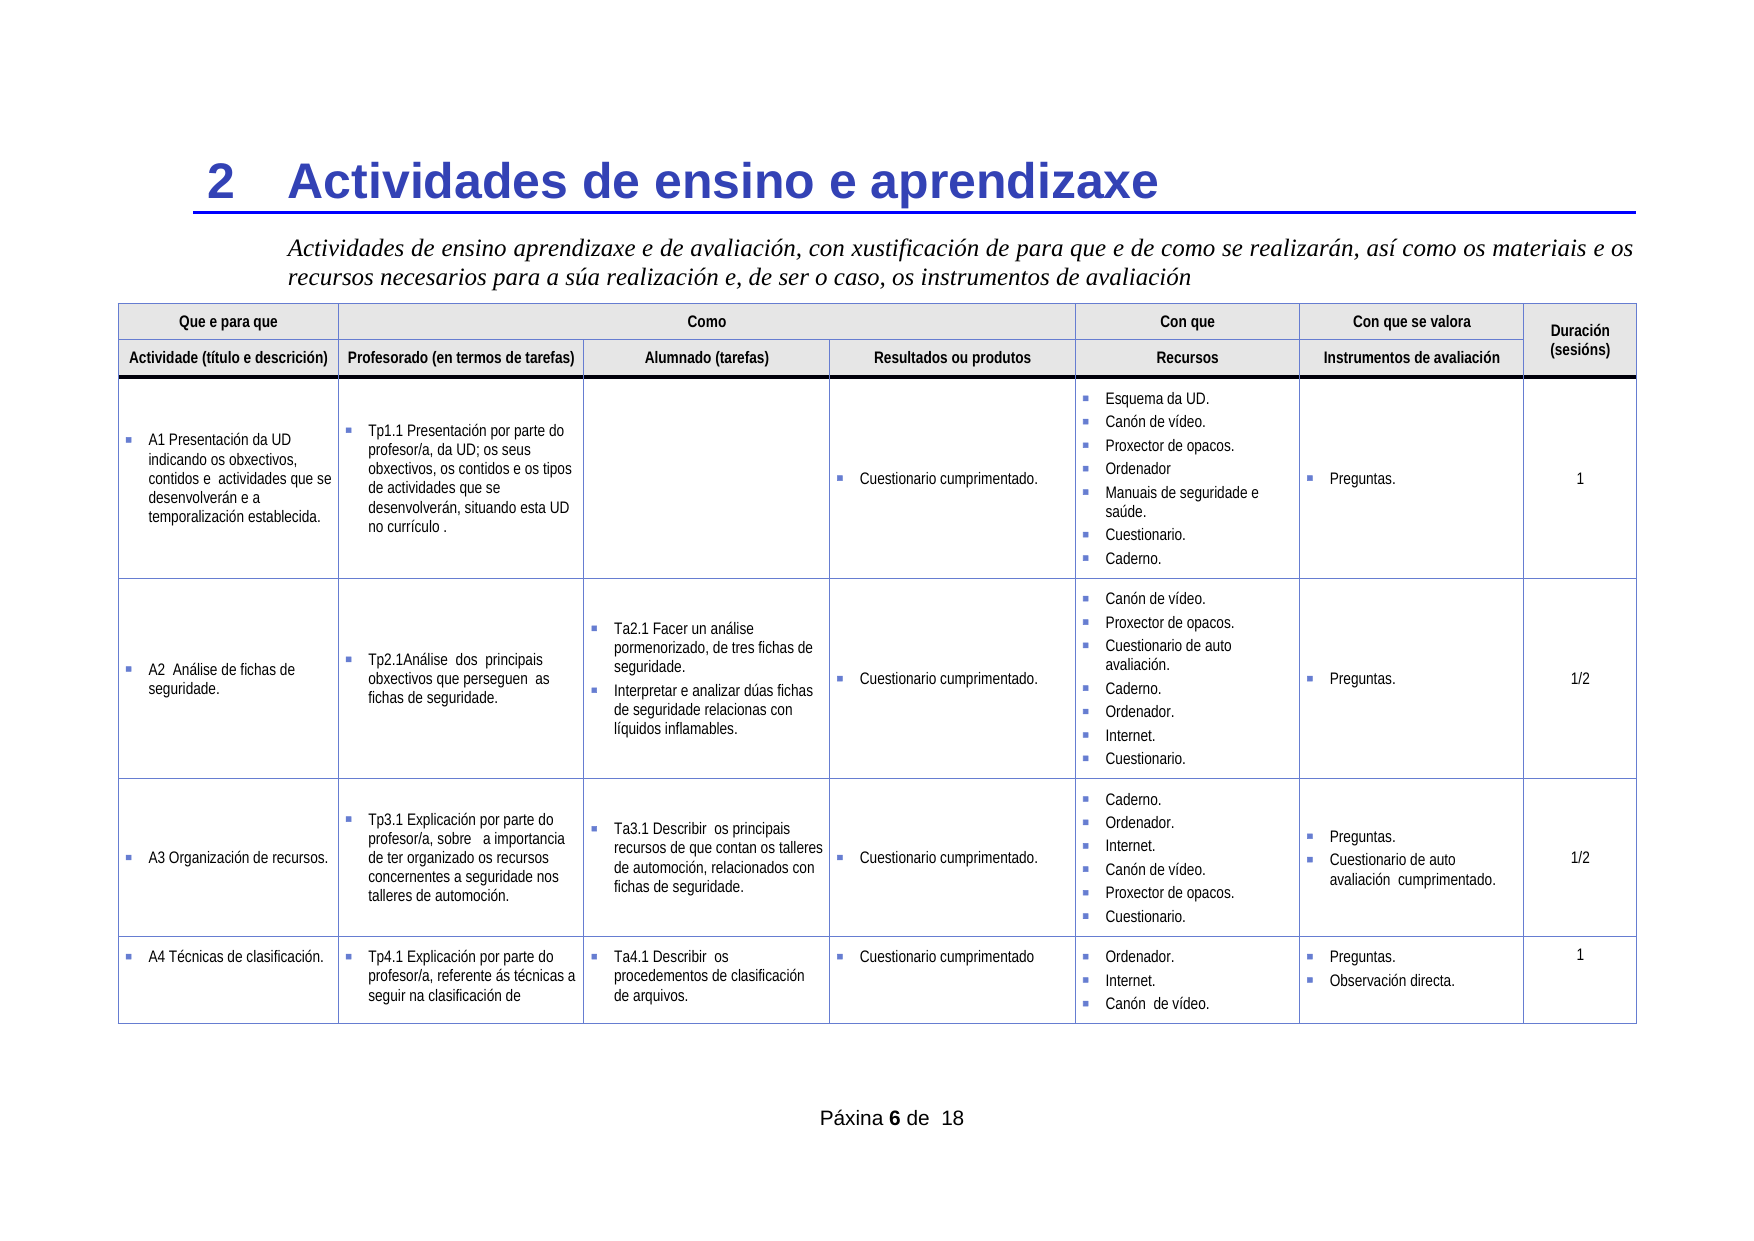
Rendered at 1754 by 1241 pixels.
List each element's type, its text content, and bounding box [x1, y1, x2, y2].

table_cell [584, 379, 829, 578]
table_cell Ordenador. Internet. Canón de vídeo. Proxector de opacos. Caderno. Cuestionario. [1076, 937, 1299, 1023]
table_cell 1 [1524, 379, 1636, 578]
table_cell Cuestionario cumprimentado [830, 937, 1075, 1023]
table_header Con que se valora [1300, 304, 1523, 339]
table_cell 1/2 [1524, 779, 1636, 936]
table_cell A4 Técnicas de clasificación. [119, 937, 338, 1023]
table_cell Preguntas. [1300, 579, 1523, 778]
table_cell Canón de vídeo. Proxector de opacos. Cuestionario de auto avaliación. Caderno. Ordenador. Internet. Cuestionario. [1076, 579, 1299, 778]
table_cell Cuestionario cumprimentado. [830, 779, 1075, 936]
table_cell Instrumentos de avaliación [1300, 340, 1523, 375]
table_cell Ta4.1 Describir os procedementos de clasificación de arquivos. [584, 937, 829, 1023]
table_cell A3 Organización de recursos. [119, 779, 338, 936]
table_cell Actividade (título e descrición) [119, 340, 338, 375]
table_header Como [339, 304, 1075, 339]
subtitle Actividades de ensino e aprendizaxe [193, 151, 1636, 211]
table_cell Ta3.1 Describir os principais recursos de que contan os talleres de automoción, relacionados con fichas de seguridade. [584, 779, 829, 936]
table_cell Resultados ou produtos [830, 340, 1075, 375]
table_cell Alumnado (tarefas) [584, 340, 829, 375]
table_cell Profesorado (en termos de tarefas) [339, 340, 583, 375]
table_header Duración (sesións) [1524, 304, 1636, 375]
list Actividades de ensino aprendizaxe e de avaliación, con xustificación de para que e de como se realizarán, así como os materiais e os recursos necesarios para a súa realización e, de ser o caso, os instrumentos de avaliación [193, 233, 1636, 290]
table_cell Caderno. Ordenador. Internet. Canón de vídeo. Proxector de opacos. Cuestionario. [1076, 779, 1299, 936]
table_cell Esquema da UD. Canón de vídeo. Proxector de opacos. Ordenador Manuais de seguridade e saúde. Cuestionario. Caderno. [1076, 379, 1299, 578]
table_cell 1/2 [1524, 579, 1636, 778]
table_cell Tp1.1 Presentación por parte do profesor/a, da UD; os seus obxectivos, os contidos e os tipos de actividades que se desenvolverán, situando esta UD no currículo . [339, 379, 583, 578]
table_cell Recursos [1076, 340, 1299, 375]
table_header Que e para que [119, 304, 338, 339]
table_cell Cuestionario cumprimentado. [830, 579, 1075, 778]
table_cell Cuestionario cumprimentado. [830, 379, 1075, 578]
table_cell 1 [1524, 937, 1636, 1023]
table_cell Tp2.1Análise dos principais obxectivos que perseguen as fichas de seguridade. [339, 579, 583, 778]
table_cell Tp4.1 Explicación por parte do profesor/a, referente ás técnicas a seguir na clasificación de [339, 937, 583, 1023]
table_cell Preguntas. Cuestionario de auto avaliación cumprimentado. [1300, 779, 1523, 936]
table_cell Preguntas. Observación directa. [1300, 937, 1523, 1023]
table_header Con que [1076, 304, 1299, 339]
table_cell Ta2.1 Facer un análise pormenorizado, de tres fichas de seguridade. Interpretar e analizar dúas fichas de seguridade relacionas con líquidos inflamables. [584, 579, 829, 778]
table_cell A2 Análise de fichas de seguridade. [119, 579, 338, 778]
table_cell A1 Presentación da UD indicando os obxectivos, contidos e actividades que se desenvolverán e a temporalización establecida. [119, 379, 338, 578]
table_cell Tp3.1 Explicación por parte do profesor/a, sobre a importancia de ter organizado os recursos concernentes a seguridade nos talleres de automoción. [339, 779, 583, 936]
table_cell Preguntas. [1300, 379, 1523, 578]
